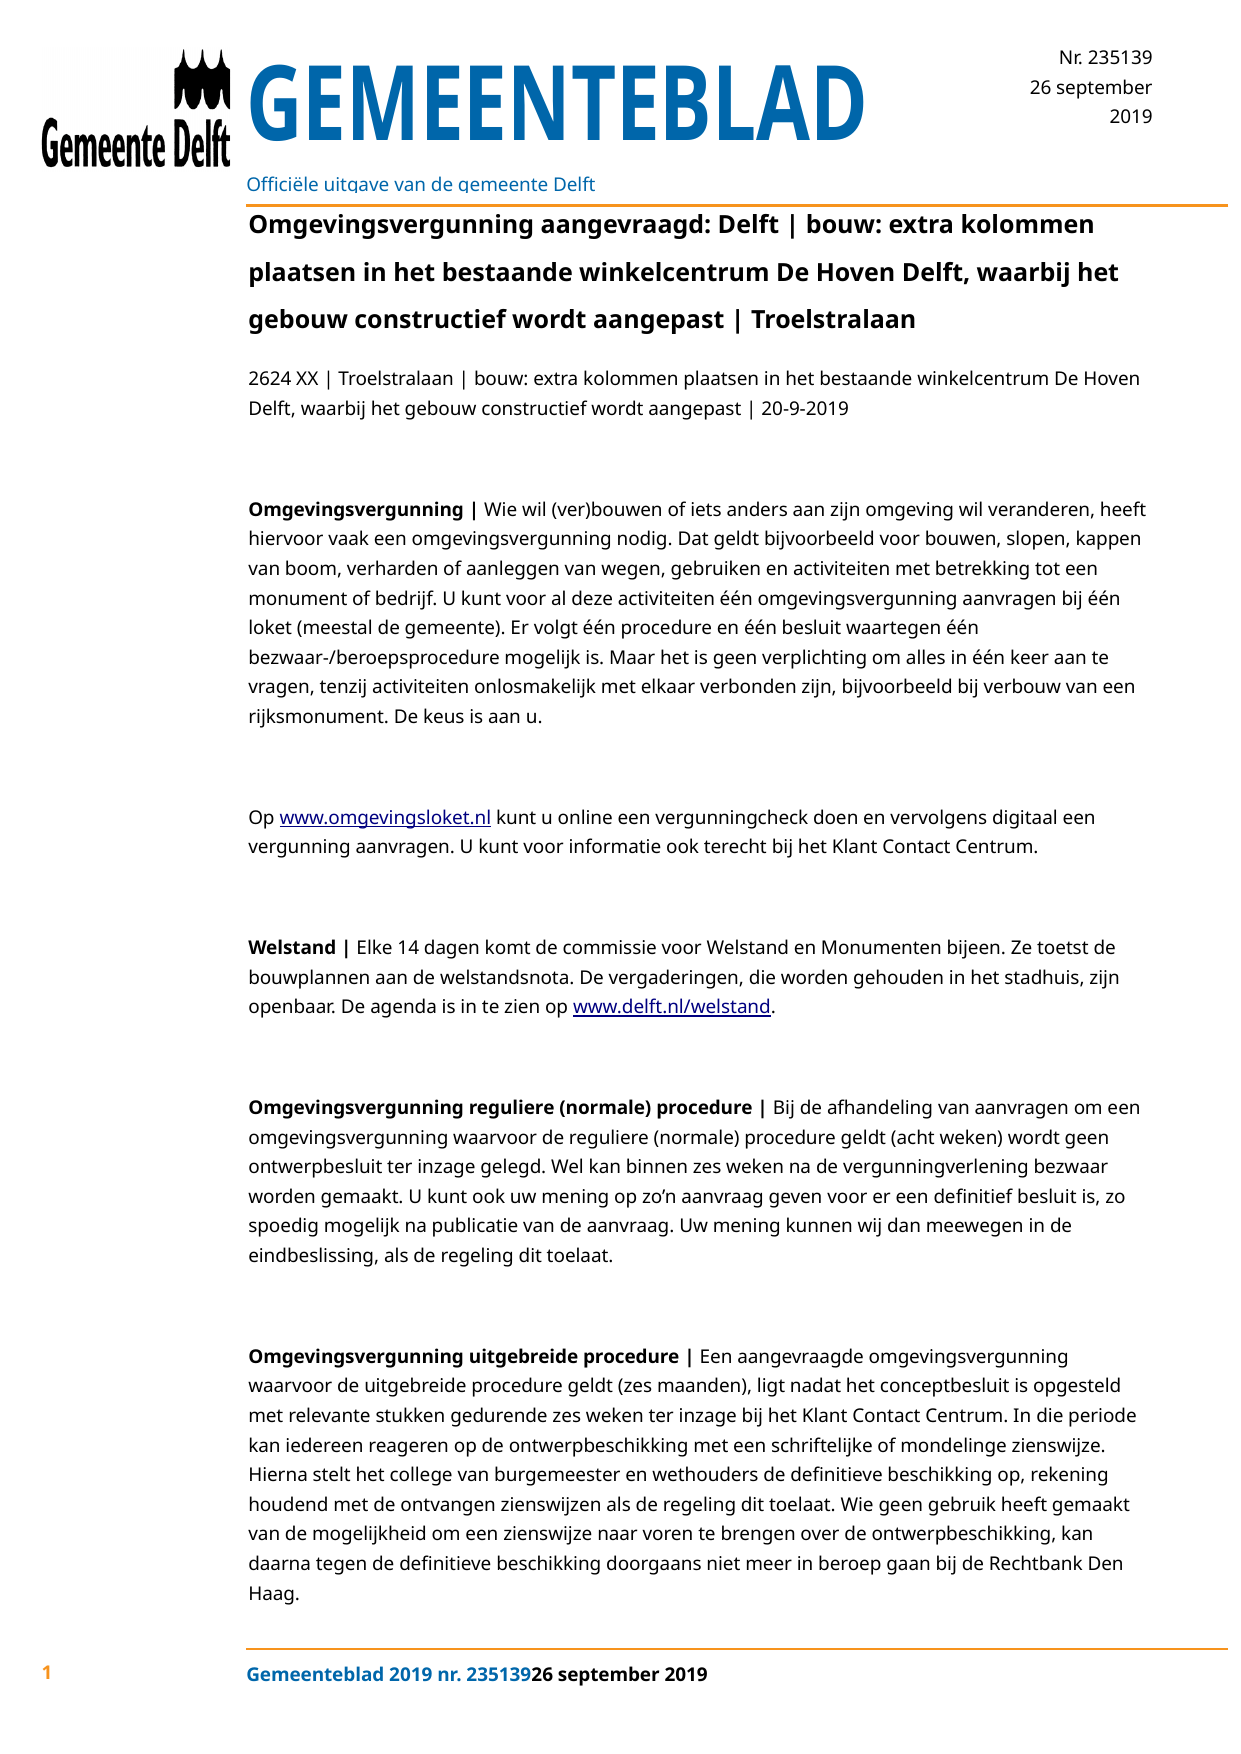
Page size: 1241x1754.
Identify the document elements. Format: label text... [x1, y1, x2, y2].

text Omgevingsvergunning uitgebreide procedure | Een aangevraagde omgevingsvergunning waarvoor de uitgebreide procedure geldt (zes maanden), ligt nadat het conceptbesluit is opgesteld met relevante stukken gedurende zes weken ter inzage bij het Klant Contact Centrum. In die periode kan iedereen reageren op de ontwerpbeschikking met een schriftelijke of mondelinge zienswijze. Hierna stelt het college van burgemeester en wethouders de definitieve beschikking op, rekening houdend met de ontvangen zienswijzen als de regeling dit toelaat. Wie geen gebruik heeft gemaakt van de mogelijkheid om een zienswijze naar voren te brengen over de ontwerpbeschikking, kan daarna tegen de definitieve beschikking doorgaans niet meer in beroep gaan bij de Rechtbank Den Haag. [248, 1343, 1152, 1605]
text Omgevingsvergunning aangevraagd: Delft | bouw: extra kolommen plaatsen in het bestaande winkelcentrum De Hoven Delft, waarbij het gebouw constructief wordt aangepast | Troelstralaan [248, 207, 1152, 336]
text 2624 XX | Troelstralaan | bouw: extra kolommen plaatsen in het bestaande winkelcentrum De Hoven Delft, waarbij het gebouw constructief wordt aangepast | 20-9-2019 [248, 366, 1152, 421]
text Omgevingsvergunning reguliere (normale) procedure | Bij de afhandeling van aanvragen om een omgevingsvergunning waarvoor de reguliere (normale) procedure geldt (acht weken) wordt geen ontwerpbesluit ter inzage gelegd. Wel kan binnen zes weken na de vergunningverlening bezwaar worden gemaakt. U kunt ook uw mening op zo’n aanvraag geven voor er een definitief besluit is, zo spoedig mogelijk na publicatie van de aanvraag. Uw mening kunnen wij dan meewegen in de eindbeslissing, als de regeling dit toelaat. [248, 1094, 1152, 1268]
text Welstand | Elke 14 dagen komt de commissie voor Welstand en Monumenten bijeen. Ze toetst de bouwplannen aan de welstandsnota. De vergaderingen, die worden gehouden in het stadhuis, zijn openbaar. De agenda is in te zien op www.delft.nl/welstand. [248, 934, 1152, 1019]
picture [41, 47, 231, 172]
text Omgevingsvergunning | Wie wil (ver)bouwen of iets anders aan zijn omgeving wil veranderen, heeft hiervoor vaak een omgevingsvergunning nodig. Dat geldt bijvoorbeeld voor bouwen, slopen, kappen van boom, verharden of aanleggen van wegen, gebruiken en activiteiten met betrekking tot een monument of bedrijf. U kunt voor al deze activiteiten één omgevingsvergunning aanvragen bij één loket (meestal de gemeente). Er volgt één procedure en één besluit waartegen één bezwaar-/beroepsprocedure mogelijk is. Maar het is geen verplichting om alles in één keer aan te vragen, tenzij activiteiten onlosmakelijk met elkaar verbonden zijn, bijvoorbeeld bij verbouw van een rijksmonument. De keus is aan u. [248, 496, 1152, 729]
text Op www.omgevingsloket.nl kunt u online een vergunningcheck doen en vervolgens digitaal een vergunning aanvragen. U kunt voor informatie ook terecht bij het Klant Contact Centrum. [248, 804, 1152, 859]
